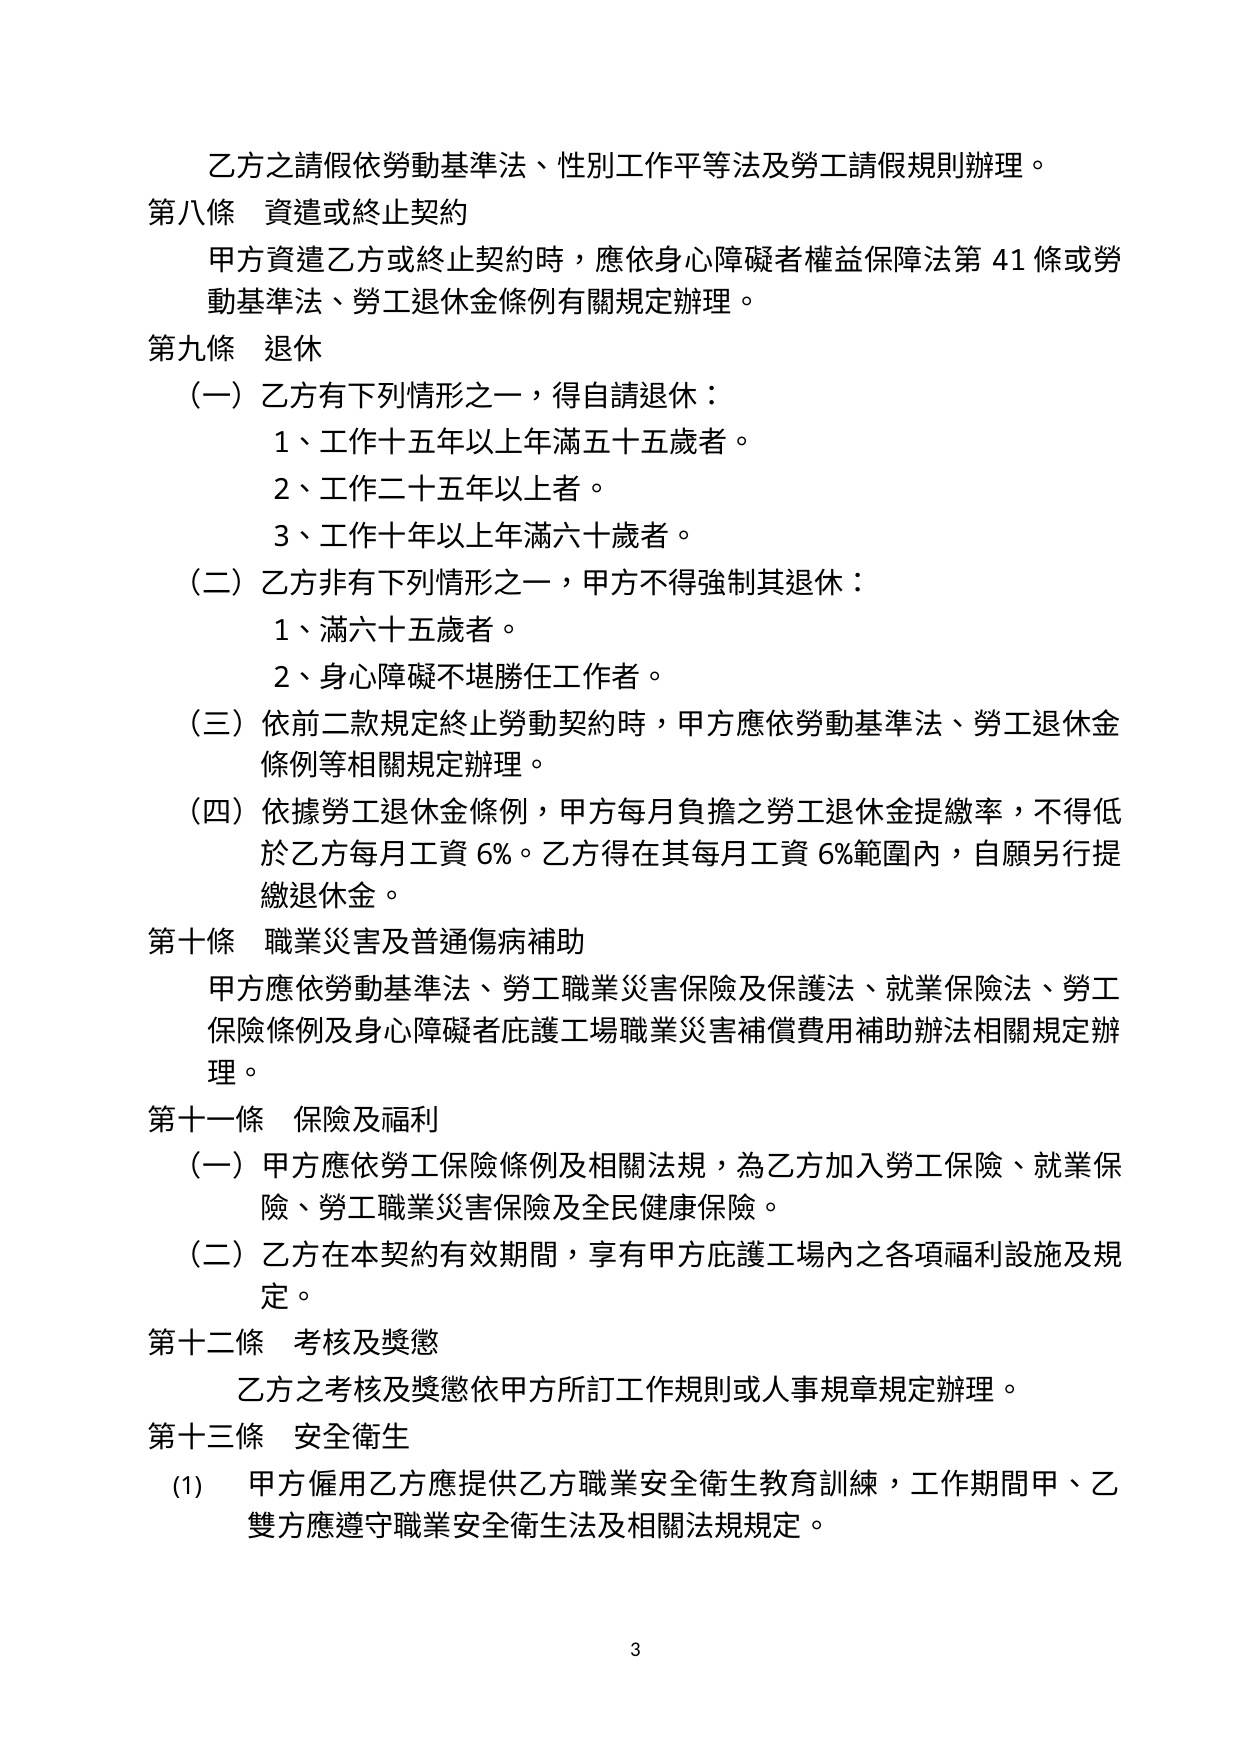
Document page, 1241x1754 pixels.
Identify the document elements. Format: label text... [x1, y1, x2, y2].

text 1、滿六十五歲者。 [273, 607, 1122, 649]
text 第十三條 安全衛生 [148, 1414, 1122, 1456]
text 乙方之請假依勞動基準法、性別工作平等法及勞工請假規則辦理。 [207, 143, 1122, 185]
text （三）依前二款規定終止勞動契約時，甲方應依勞動基準法、勞工退休金條例等相關規定辦理。 [173, 701, 1122, 784]
text 3、工作十年以上年滿六十歲者。 [273, 513, 1122, 555]
text 甲方應依勞動基準法、勞工職業災害保險及保護法、就業保險法、勞工保險條例及身心障礙者庇護工場職業災害補償費用補助辦法相關規定辦理。 [207, 966, 1122, 1091]
text 第九條 退休 [148, 326, 1122, 367]
text （二）乙方非有下列情形之一，甲方不得強制其退休： [173, 560, 1122, 602]
text （二）乙方在本契約有效期間，享有甲方庇護工場內之各項福利設施及規定。 [173, 1232, 1122, 1315]
text 1、工作十五年以上年滿五十五歲者。 [273, 419, 1122, 461]
text 2、工作二十五年以上者。 [273, 466, 1122, 508]
text 第十二條 考核及獎懲 [148, 1321, 1122, 1362]
text 第八條 資遣或終止契約 [148, 190, 1122, 232]
text 第十條 職業災害及普通傷病補助 [148, 919, 1122, 961]
text 乙方之考核及獎懲依甲方所訂工作規則或人事規章規定辦理。 [207, 1367, 1122, 1409]
list 甲方僱用乙方應提供乙方職業安全衛生教育訓練，工作期間甲、乙雙方應遵守職業安全衛生法及相關法規規定。 [173, 1461, 1122, 1544]
text 第十一條 保險及福利 [148, 1097, 1122, 1138]
text 甲方資遣乙方或終止契約時，應依身心障礙者權益保障法第41條或勞動基準法、勞工退休金條例有關規定辦理。 [207, 237, 1122, 321]
text （四）依據勞工退休金條例，甲方每月負擔之勞工退休金提繳率，不得低於乙方每月工資6%。乙方得在其每月工資6%範圍內，自願另行提繳退休金。 [173, 789, 1122, 914]
text （一）乙方有下列情形之一，得自請退休： [173, 373, 1122, 414]
text （一）甲方應依勞工保險條例及相關法規，為乙方加入勞工保險、就業保險、勞工職業災害保險及全民健康保險。 [173, 1143, 1122, 1227]
text 2、身心障礙不堪勝任工作者。 [273, 654, 1122, 696]
